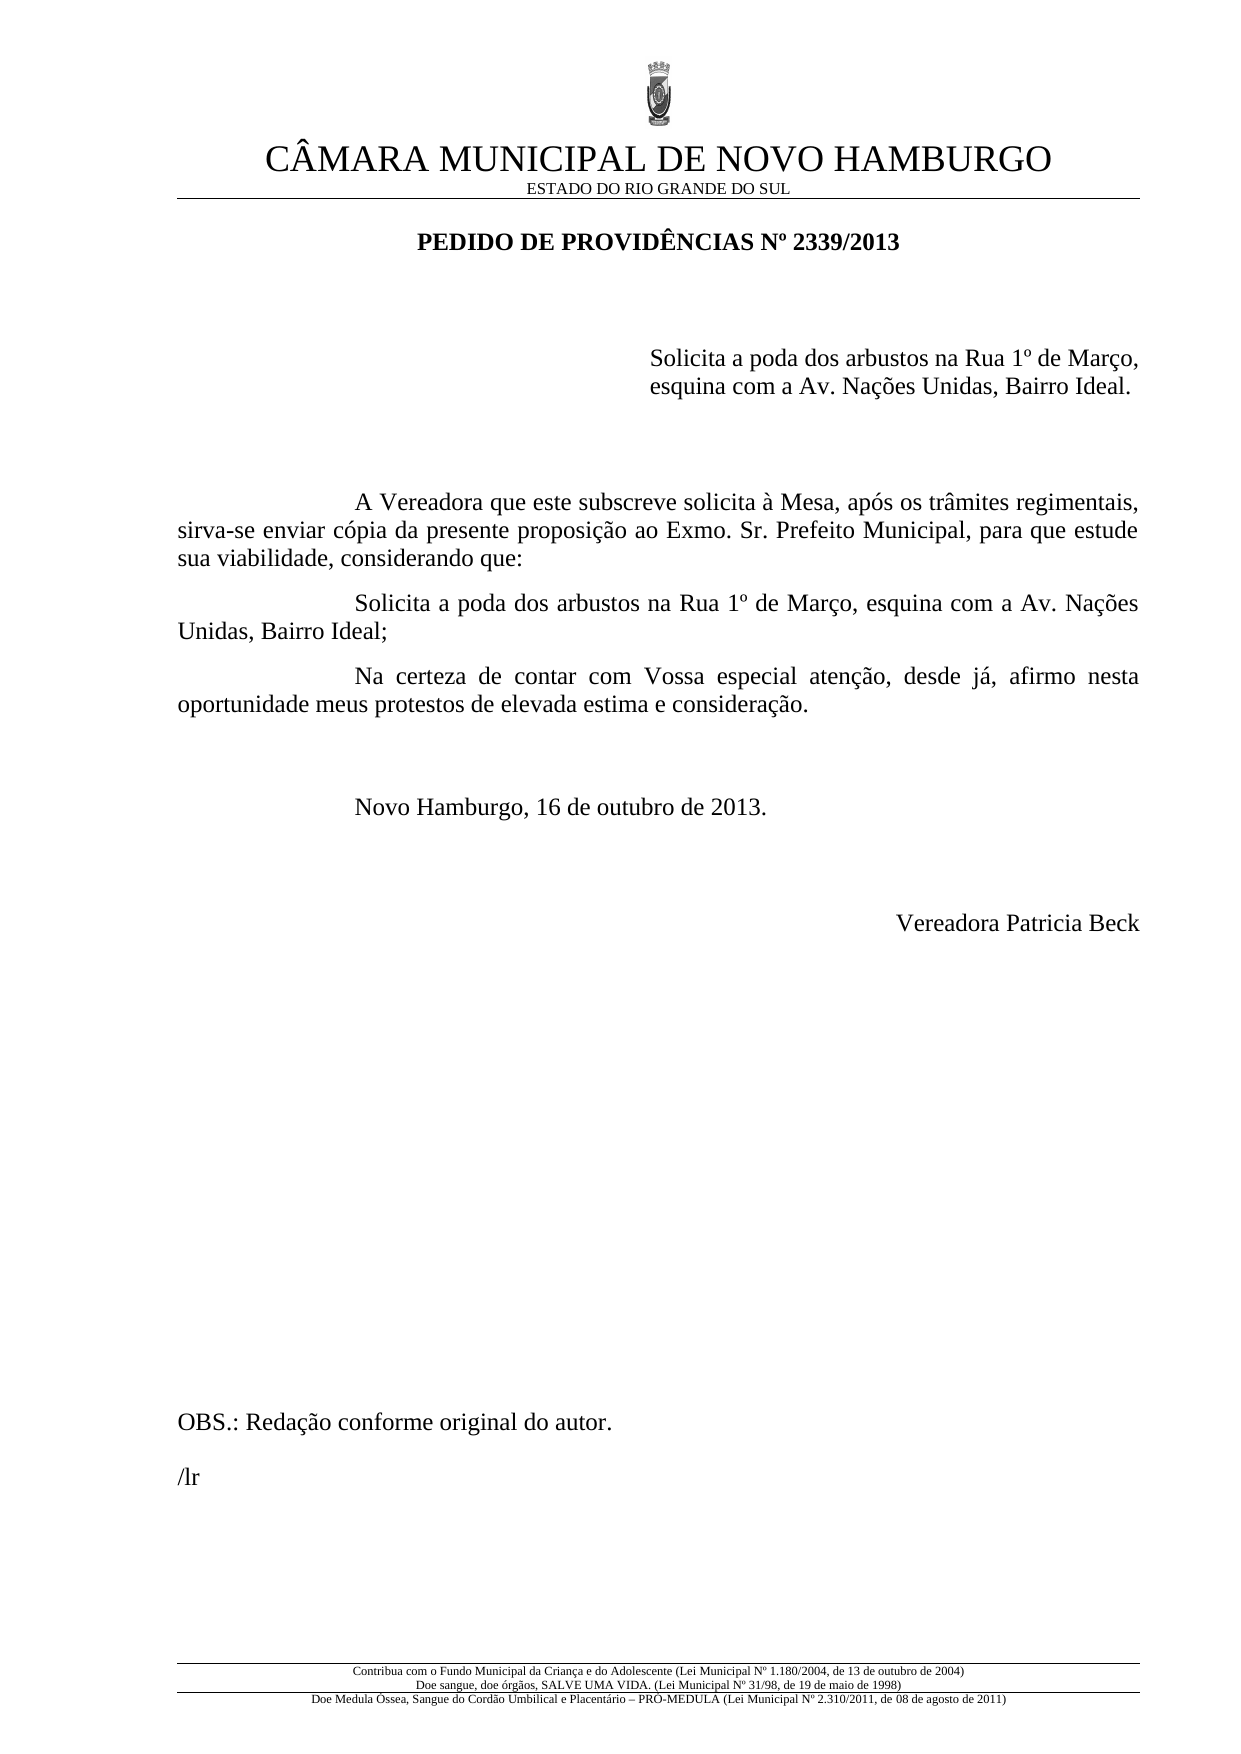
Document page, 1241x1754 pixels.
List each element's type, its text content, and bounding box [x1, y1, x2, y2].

text PEDIDO DE PROVIDÊNCIAS Nº 2339/2013 [177, 228, 1140, 256]
text Vereadora Patricia Beck [649, 909, 1140, 937]
text Na certeza de contar com Vossa especial atenção, desde já, afirmo nesta oportunidade meus protestos de elevada estima e consideração. [177, 662, 1140, 718]
text Solicita a poda dos arbustos na Rua 1º de Março, esquina com a Av. Nações Unidas, Bairro Ideal. [649, 344, 1140, 400]
text Novo Hamburgo, 16 de outubro de 2013. [177, 793, 1140, 821]
text /lr [177, 1463, 1140, 1491]
text A Vereadora que este subscreve solicita à Mesa, após os trâmites regimentais, sirva-se enviar cópia da presente proposição ao Exmo. Sr. Prefeito Municipal, para que estude sua viabilidade, considerando que: [177, 488, 1140, 572]
text OBS.: Redação conforme original do autor. [177, 1408, 1140, 1436]
text Solicita a poda dos arbustos na Rua 1º de Março, esquina com a Av. Nações Unidas, Bairro Ideal; [177, 589, 1140, 645]
